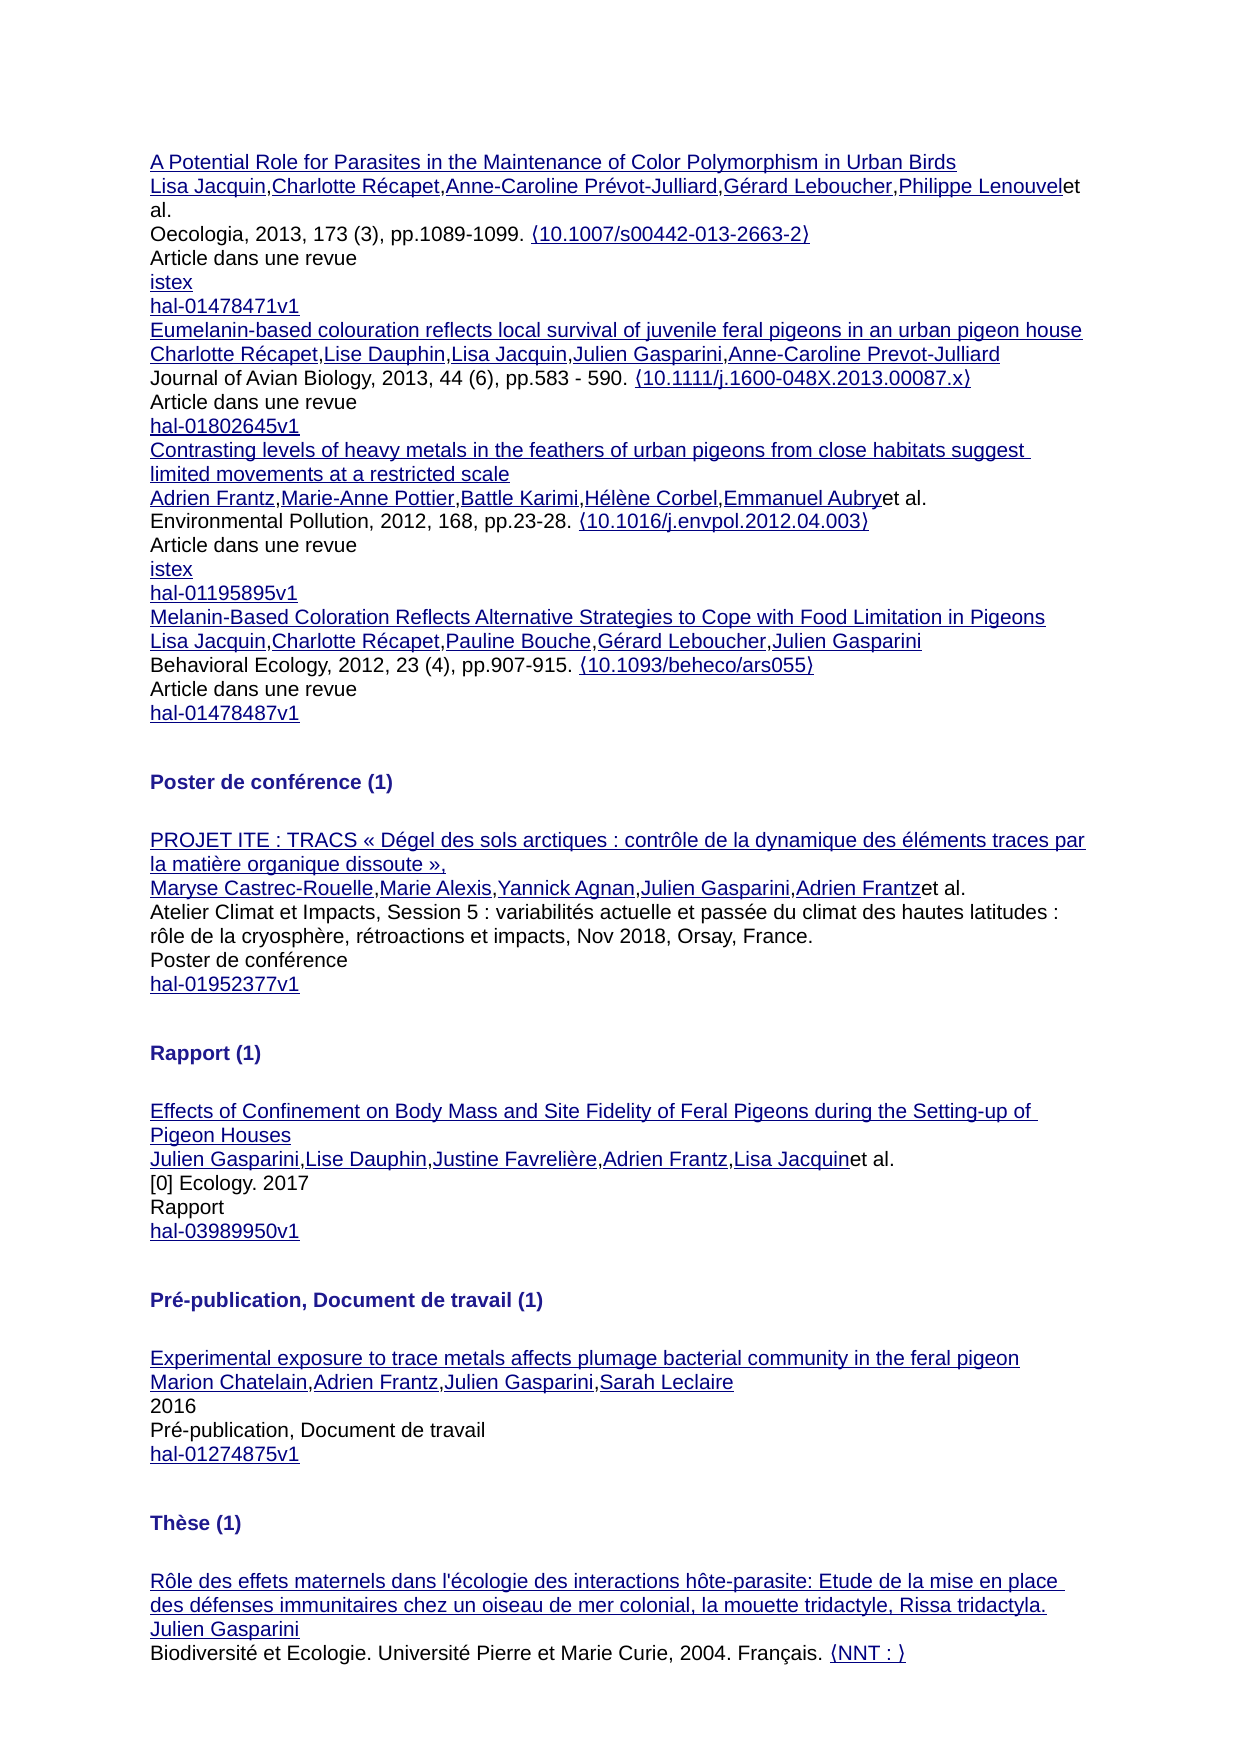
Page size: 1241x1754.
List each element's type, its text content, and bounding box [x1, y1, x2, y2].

subtitle Rapport (1) [150, 1041, 1090, 1064]
subtitle Thèse (1) [150, 1510, 1090, 1534]
subtitle Pré-publication, Document de travail (1) [150, 1287, 1090, 1311]
table_header Rôle des effets maternels dans l'écologie des interactions hôte-parasite: Etude de la mise en place des défenses immunitaires chez un oiseau de mer colonial, la mouette tridactyle, Rissa tridactyla. Julien Gasparini Biodiversité et Ecologie. Université Pierre et Marie Curie, 2004. Français. ⟨NNT : ⟩ [150, 1569, 1090, 1664]
table_header Effects of Confinement on Body Mass and Site Fidelity of Feral Pigeons during the Setting-up of Pigeon Houses Julien Gasparini,Lise Dauphin,Justine Favrelière,Adrien Frantz,Lisa Jacquinet al. [0] Ecology. 2017 Rapport hal-03989950v1 [150, 1099, 1090, 1243]
table_cell Melanin-Based Coloration Reflects Alternative Strategies to Cope with Food Limitation in Pigeons Lisa Jacquin,Charlotte Récapet,Pauline Bouche,Gérard Leboucher,Julien Gasparini Behavioral Ecology, 2012, 23 (4), pp.907-915. ⟨10.1093/beheco/ars055⟩ Article dans une revue hal-01478487v1 [150, 605, 1090, 725]
subtitle Poster de conférence (1) [150, 770, 1090, 794]
table_cell Eumelanin-based colouration reflects local survival of juvenile feral pigeons in an urban pigeon house Charlotte Récapet,Lise Dauphin,Lisa Jacquin,Julien Gasparini,Anne-Caroline Prevot-Julliard Journal of Avian Biology, 2013, 44 (6), pp.583 - 590. ⟨10.1111/j.1600-048X.2013.00087.x⟩ Article dans une revue hal-01802645v1 [150, 318, 1090, 437]
table_cell A Potential Role for Parasites in the Maintenance of Color Polymorphism in Urban Birds Lisa Jacquin,Charlotte Récapet,Anne-Caroline Prévot-Julliard,Gérard Leboucher,Philippe Lenouvelet al. Oecologia, 2013, 173 (3), pp.1089-1099. ⟨10.1007/s00442-013-2663-2⟩ Article dans une revue istex hal-01478471v1 [150, 150, 1090, 318]
table_header Experimental exposure to trace metals affects plumage bacterial community in the feral pigeon Marion Chatelain,Adrien Frantz,Julien Gasparini,Sarah Leclaire 2016 Pré-publication, Document de travail hal-01274875v1 [150, 1346, 1090, 1466]
table_cell Contrasting levels of heavy metals in the feathers of urban pigeons from close habitats suggest limited movements at a restricted scale Adrien Frantz,Marie-Anne Pottier,Battle Karimi,Hélène Corbel,Emmanuel Aubryet al. Environmental Pollution, 2012, 168, pp.23-28. ⟨10.1016/j.envpol.2012.04.003⟩ Article dans une revue istex hal-01195895v1 [150, 438, 1090, 605]
table_header PROJET ITE : TRACS « Dégel des sols arctiques : contrôle de la dynamique des éléments traces par la matière organique dissoute », Maryse Castrec-Rouelle,Marie Alexis,Yannick Agnan,Julien Gasparini,Adrien Frantzet al. Atelier Climat et Impacts, Session 5 : variabilités actuelle et passée du climat des hautes latitudes : rôle de la cryosphère, rétroactions et impacts, Nov 2018, Orsay, France. Poster de conférence hal-01952377v1 [150, 828, 1090, 996]
